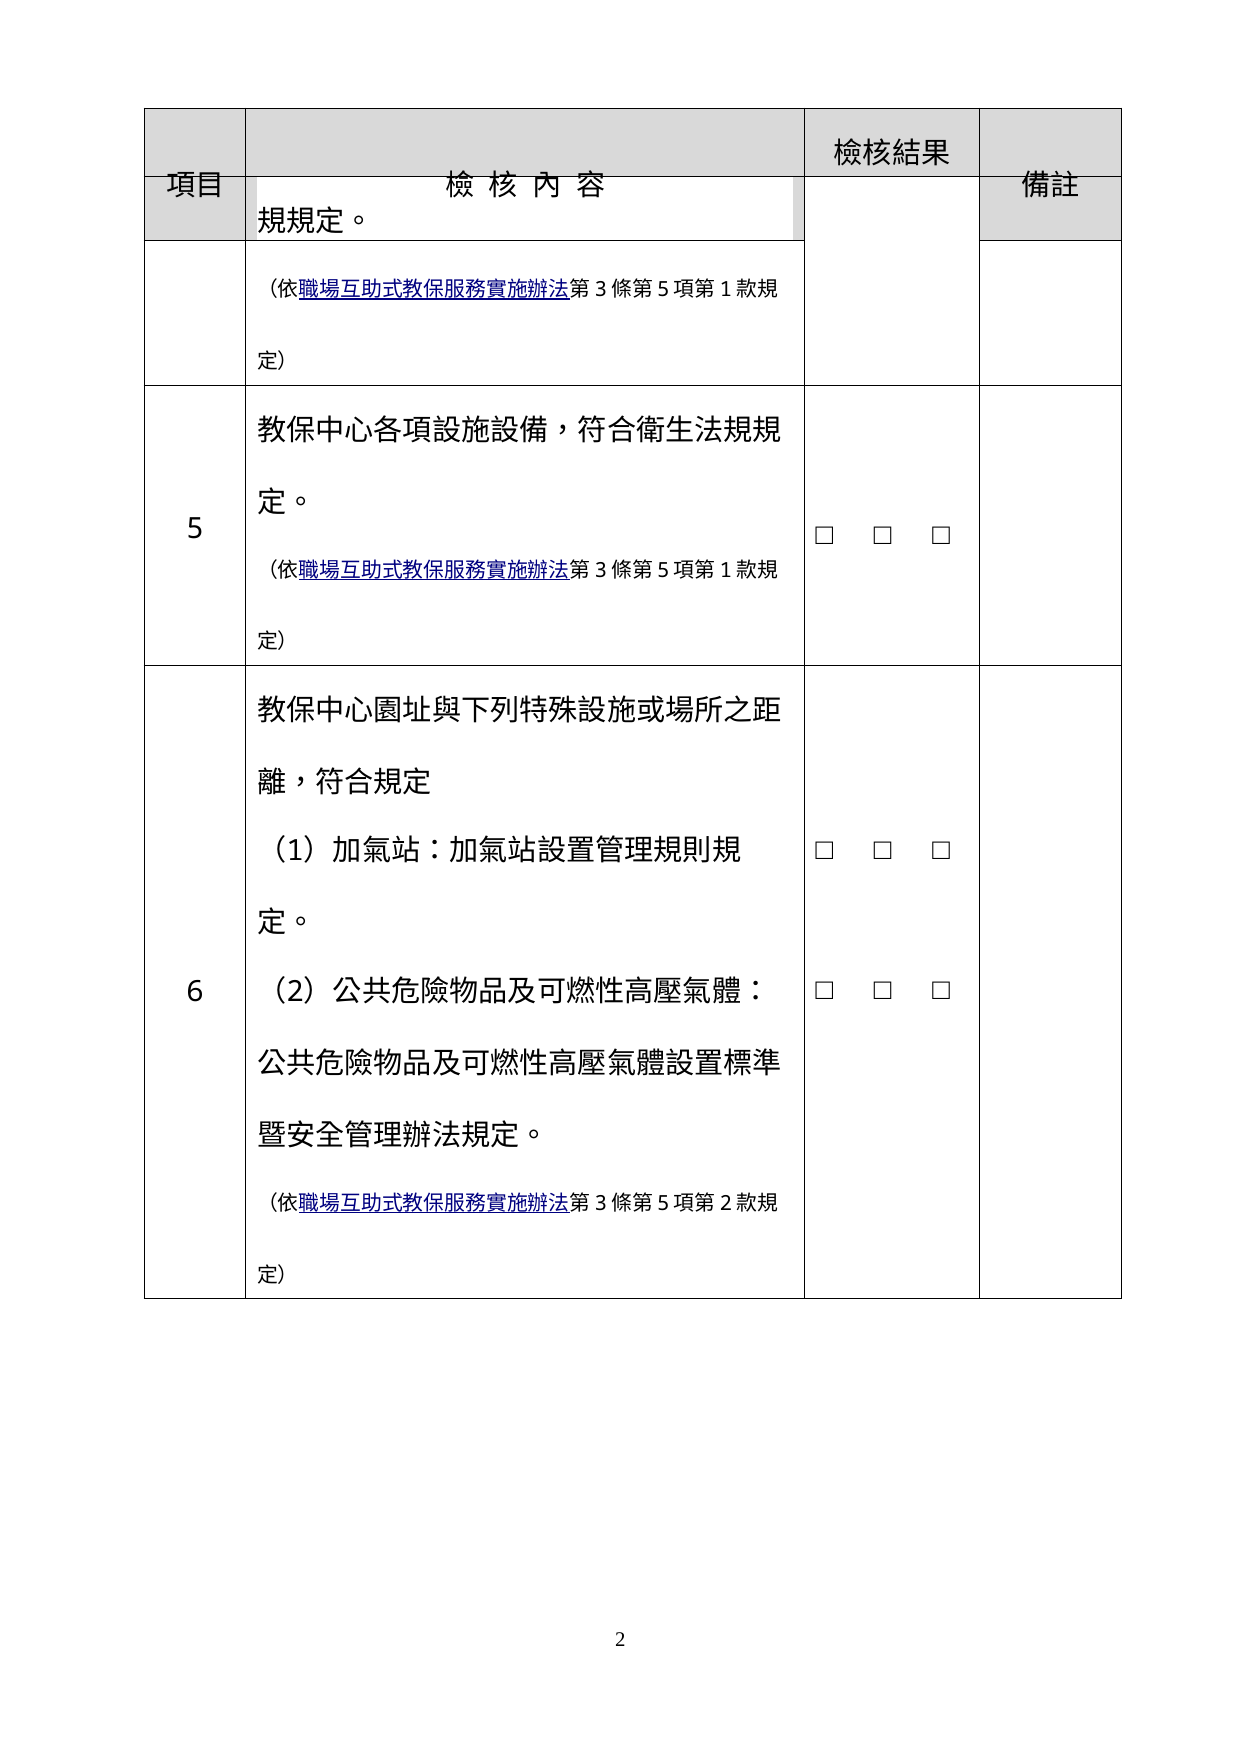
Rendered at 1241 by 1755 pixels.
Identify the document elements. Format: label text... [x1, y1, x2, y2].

table_cell □ [805, 946, 862, 1298]
table_cell [805, 177, 862, 385]
table_cell [862, 666, 921, 805]
table_cell 教保中心園址與下列特殊設施或場所之距離，符合規定 [246, 666, 804, 805]
table_cell 教保中心各項設施設備，符合衛生法規規定。 （依職場互助式教保服務實施辦法第3條第5項第1款規定） [246, 386, 804, 665]
table_cell 6 [145, 666, 245, 1298]
table_cell [1028, 177, 1035, 185]
table_cell □ [921, 946, 979, 1298]
table_header [246, 109, 804, 176]
table_cell 5 [145, 386, 245, 665]
table_cell [980, 666, 1121, 805]
table_cell 4 [145, 177, 245, 240]
table_cell [862, 177, 921, 385]
table_cell □ [862, 386, 921, 665]
table_cell □ [805, 386, 862, 665]
table_cell 4 [202, 188, 217, 193]
table_cell （1）加氣站：加氣站設置管理規則規定。 [246, 805, 804, 946]
table_cell [980, 177, 1121, 240]
table_cell [805, 666, 862, 805]
table_header [980, 109, 1121, 176]
table_header [145, 109, 245, 176]
table_cell □ [805, 805, 862, 946]
table_cell [980, 241, 1121, 385]
table_cell 4 [145, 241, 245, 385]
table_cell □ [862, 805, 921, 946]
table_cell [921, 177, 979, 385]
table_cell [921, 666, 979, 805]
table_cell □ [921, 805, 979, 946]
table_cell 教保中心消防安全設施設備，符合消防法規規定。 （依職場互助式教保服務實施辦法第3條第5項第1款規定） [246, 241, 804, 385]
table_cell [980, 805, 1121, 946]
table_cell 4 [202, 181, 217, 186]
table_cell [980, 386, 1121, 665]
table_header 檢核結果 [805, 109, 979, 176]
table_cell □ [862, 946, 921, 1298]
table_cell （2）公共危險物品及可燃性高壓氣體：公共危險物品及可燃性高壓氣體設置標準暨安全管理辦法規定。 （依職場互助式教保服務實施辦法第3條第5項第2款規定） [246, 946, 804, 1298]
table_cell □ [921, 386, 979, 665]
table_cell [980, 946, 1121, 1298]
